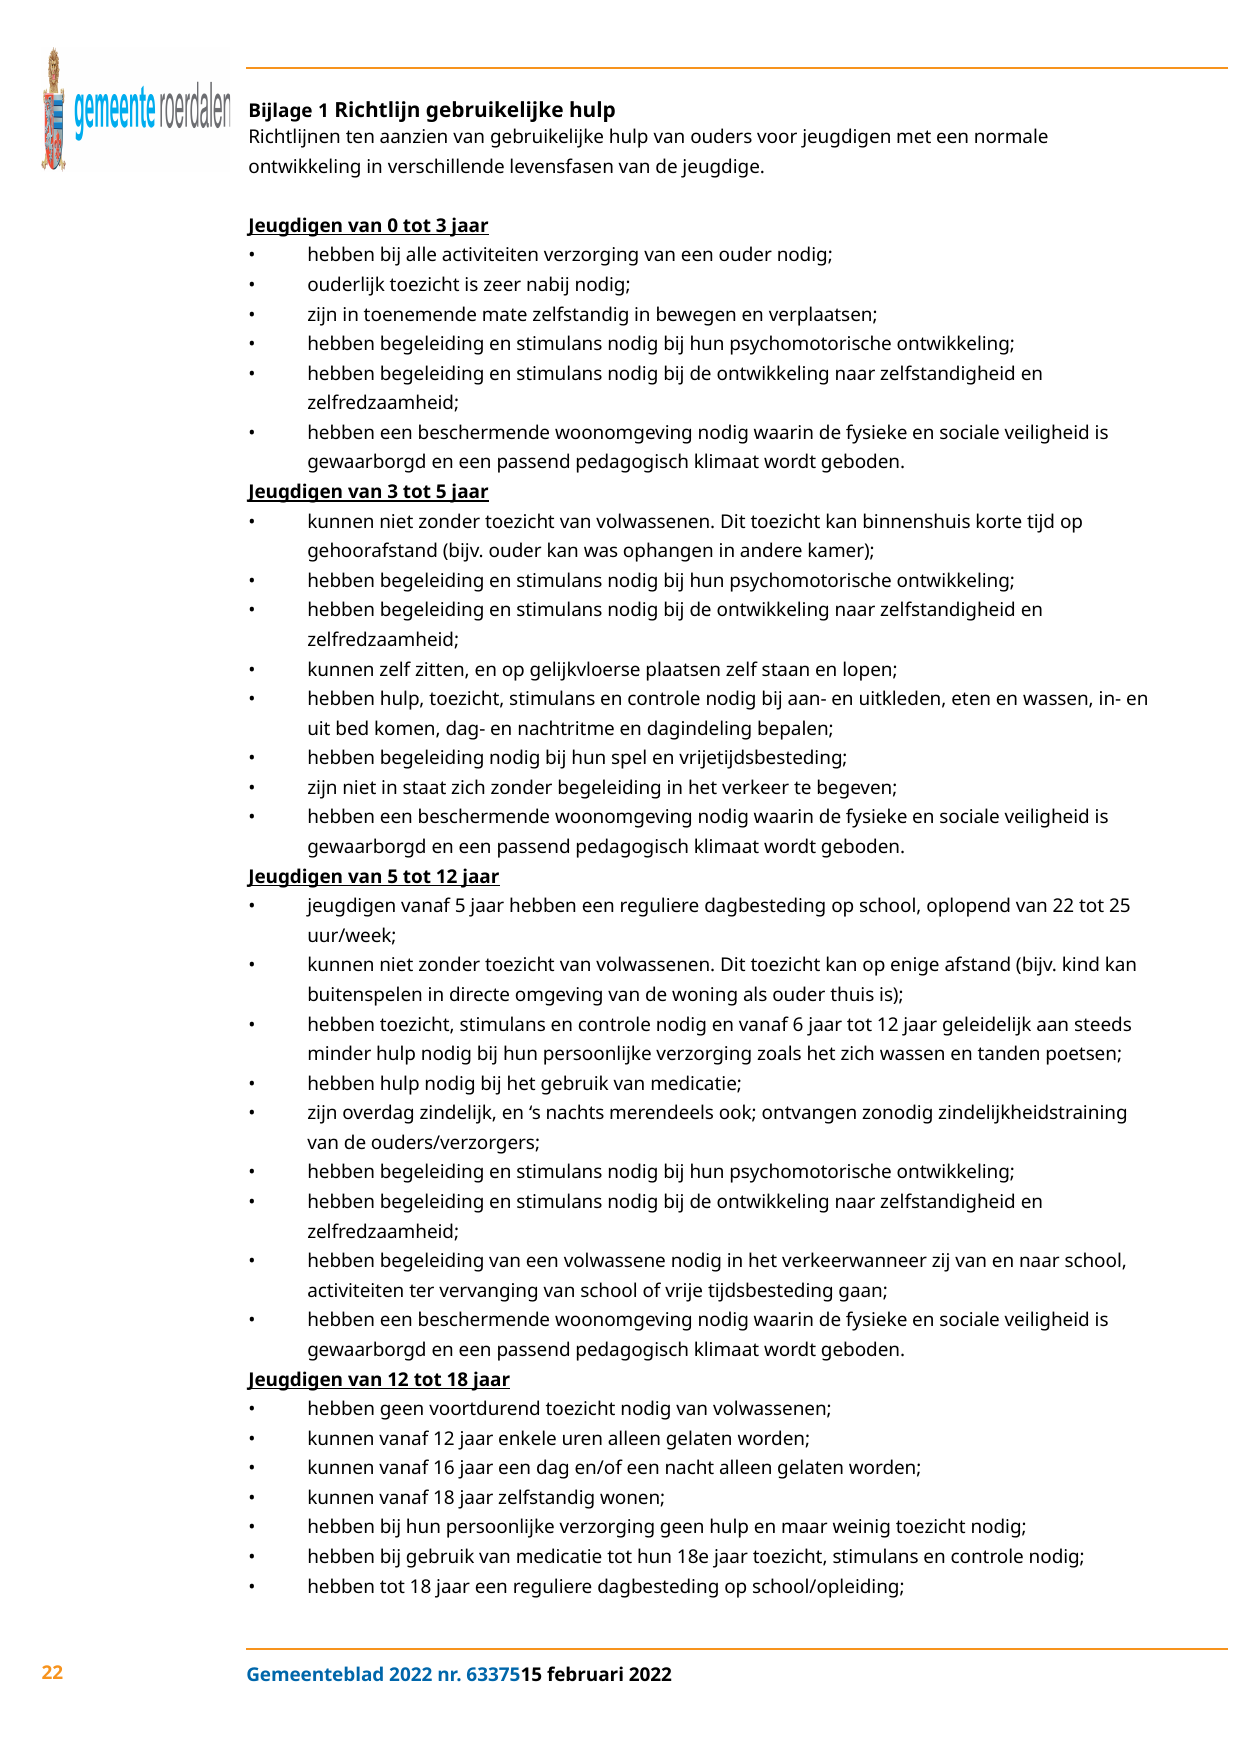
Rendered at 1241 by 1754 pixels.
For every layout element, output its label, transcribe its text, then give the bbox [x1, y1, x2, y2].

list hebben tot 18 jaar een reguliere dagbesteding op school/opleiding; [248, 1573, 1152, 1599]
list hebben begeleiding nodig bij hun spel en vrijetijdsbesteding; [248, 744, 1152, 770]
list zijn niet in staat zich zonder begeleiding in het verkeer te begeven; [248, 774, 1152, 800]
list kunnen vanaf 12 jaar enkele uren alleen gelaten worden; [248, 1425, 1152, 1451]
list hebben bij gebruik van medicatie tot hun 18e jaar toezicht, stimulans en controle nodig; [248, 1543, 1152, 1569]
text Jeugdigen van 3 tot 5 jaar [248, 478, 1152, 504]
list hebben begeleiding en stimulans nodig bij hun psychomotorische ontwikkeling; [248, 1159, 1152, 1184]
list hebben begeleiding en stimulans nodig bij hun psychomotorische ontwikkeling; [248, 330, 1152, 356]
text Jeugdigen van 5 tot 12 jaar [248, 863, 1152, 889]
text Richtlijnen ten aanzien van gebruikelijke hulp van ouders voor jeugdigen met een normale ontwikkeling in verschillende levensfasen van de jeugdige. [248, 123, 1152, 179]
list hebben hulp, toezicht, stimulans en controle nodig bij aan- en uitkleden, eten en wassen, in- en uit bed komen, dag- en nachtritme en dagindeling bepalen; [248, 685, 1152, 741]
list hebben een beschermende woonomgeving nodig waarin de fysieke en sociale veiligheid is gewaarborgd en een passend pedagogisch klimaat wordt geboden. [248, 419, 1152, 474]
list jeugdigen vanaf 5 jaar hebben een reguliere dagbesteding op school, oplopend van 22 tot 25 uur/week; [248, 892, 1152, 948]
list hebben toezicht, stimulans en controle nodig en vanaf 6 jaar tot 12 jaar geleidelijk aan steeds minder hulp nodig bij hun persoonlijke verzorging zoals het zich wassen en tanden poetsen; [248, 1011, 1152, 1066]
list kunnen niet zonder toezicht van volwassenen. Dit toezicht kan binnenshuis korte tijd op gehoorafstand (bijv. ouder kan was ophangen in andere kamer); [248, 508, 1152, 563]
list kunnen vanaf 16 jaar een dag en/of een nacht alleen gelaten worden; [248, 1454, 1152, 1480]
list hebben begeleiding en stimulans nodig bij de ontwikkeling naar zelfstandigheid en zelfredzaamheid; [248, 360, 1152, 415]
list hebben bij alle activiteiten verzorging van een ouder nodig; [248, 242, 1152, 267]
list hebben hulp nodig bij het gebruik van medicatie; [248, 1070, 1152, 1096]
picture [41, 47, 231, 172]
list zijn in toenemende mate zelfstandig in bewegen en verplaatsen; [248, 301, 1152, 327]
list hebben een beschermende woonomgeving nodig waarin de fysieke en sociale veiligheid is gewaarborgd en een passend pedagogisch klimaat wordt geboden. [248, 804, 1152, 859]
list hebben begeleiding en stimulans nodig bij de ontwikkeling naar zelfstandigheid en zelfredzaamheid; [248, 597, 1152, 652]
list ouderlijk toezicht is zeer nabij nodig; [248, 271, 1152, 297]
text Jeugdigen van 12 tot 18 jaar [248, 1366, 1152, 1392]
list hebben geen voortdurend toezicht nodig van volwassenen; [248, 1395, 1152, 1421]
list hebben begeleiding en stimulans nodig bij de ontwikkeling naar zelfstandigheid en zelfredzaamheid; [248, 1188, 1152, 1244]
list kunnen zelf zitten, en op gelijkvloerse plaatsen zelf staan en lopen; [248, 656, 1152, 682]
list kunnen vanaf 18 jaar zelfstandig wonen; [248, 1484, 1152, 1510]
text Bijlage 1 Richtlijn gebruikelijke hulp [248, 95, 1152, 123]
list zijn overdag zindelijk, en ‘s nachts merendeels ook; ontvangen zonodig zindelijkheidstraining van de ouders/verzorgers; [248, 1099, 1152, 1155]
list hebben bij hun persoonlijke verzorging geen hulp en maar weinig toezicht nodig; [248, 1514, 1152, 1539]
list hebben een beschermende woonomgeving nodig waarin de fysieke en sociale veiligheid is gewaarborgd en een passend pedagogisch klimaat wordt geboden. [248, 1307, 1152, 1362]
list kunnen niet zonder toezicht van volwassenen. Dit toezicht kan op enige afstand (bijv. kind kan buitenspelen in directe omgeving van de woning als ouder thuis is); [248, 952, 1152, 1007]
text Jeugdigen van 0 tot 3 jaar [248, 212, 1152, 238]
list hebben begeleiding van een volwassene nodig in het verkeerwanneer zij van en naar school, activiteiten ter vervanging van school of vrije tijdsbesteding gaan; [248, 1247, 1152, 1303]
list hebben begeleiding en stimulans nodig bij hun psychomotorische ontwikkeling; [248, 567, 1152, 593]
